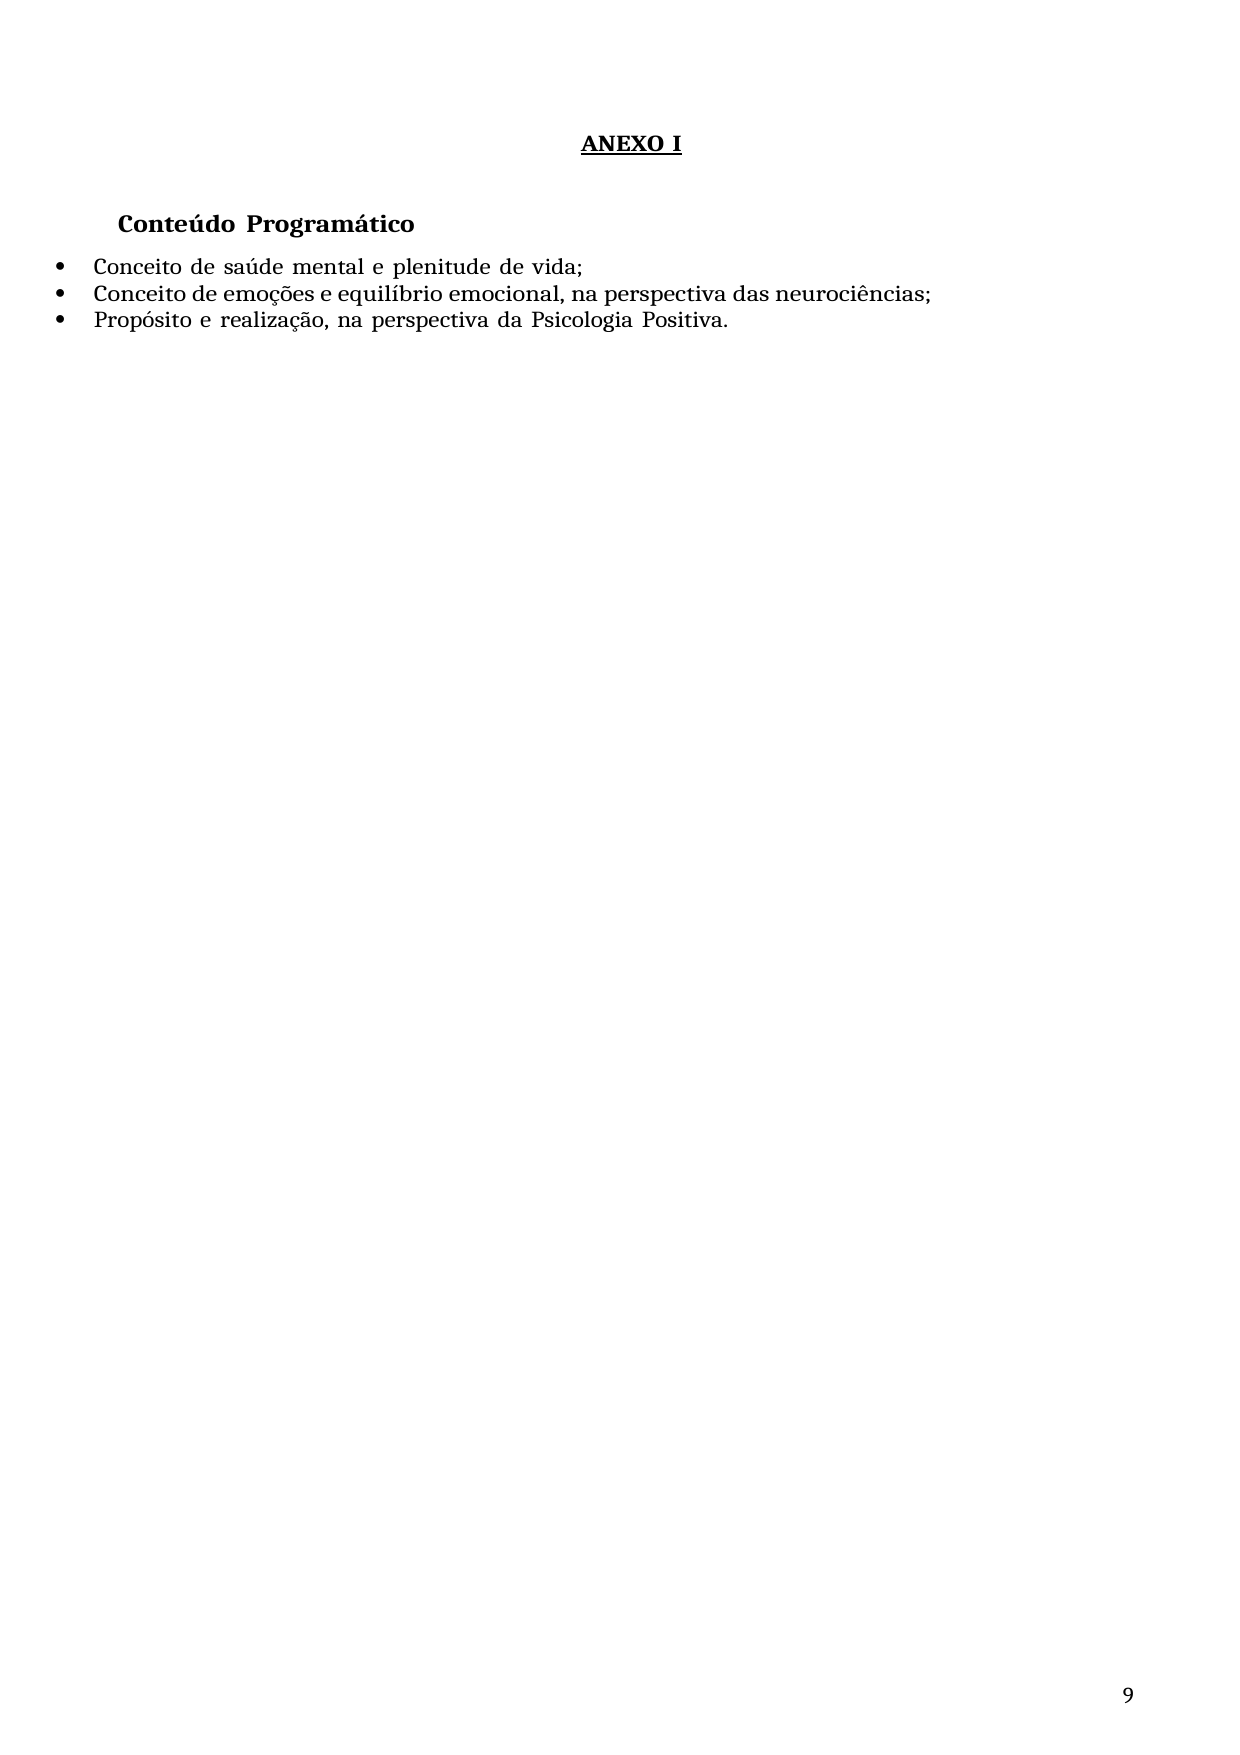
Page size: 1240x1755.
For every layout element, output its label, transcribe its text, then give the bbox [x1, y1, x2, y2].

text Conteúdo Programático [118, 210, 1239, 239]
list Conceito de saúde mental e plenitude de vida; [56, 254, 1239, 280]
subtitle ANEXO I [391, 131, 871, 157]
list Conceito de emoções e equilíbrio emocional, na perspectiva das neurociências; [56, 280, 1239, 307]
list Propósito e realização, na perspectiva da Psicologia Positiva. [56, 307, 1239, 333]
